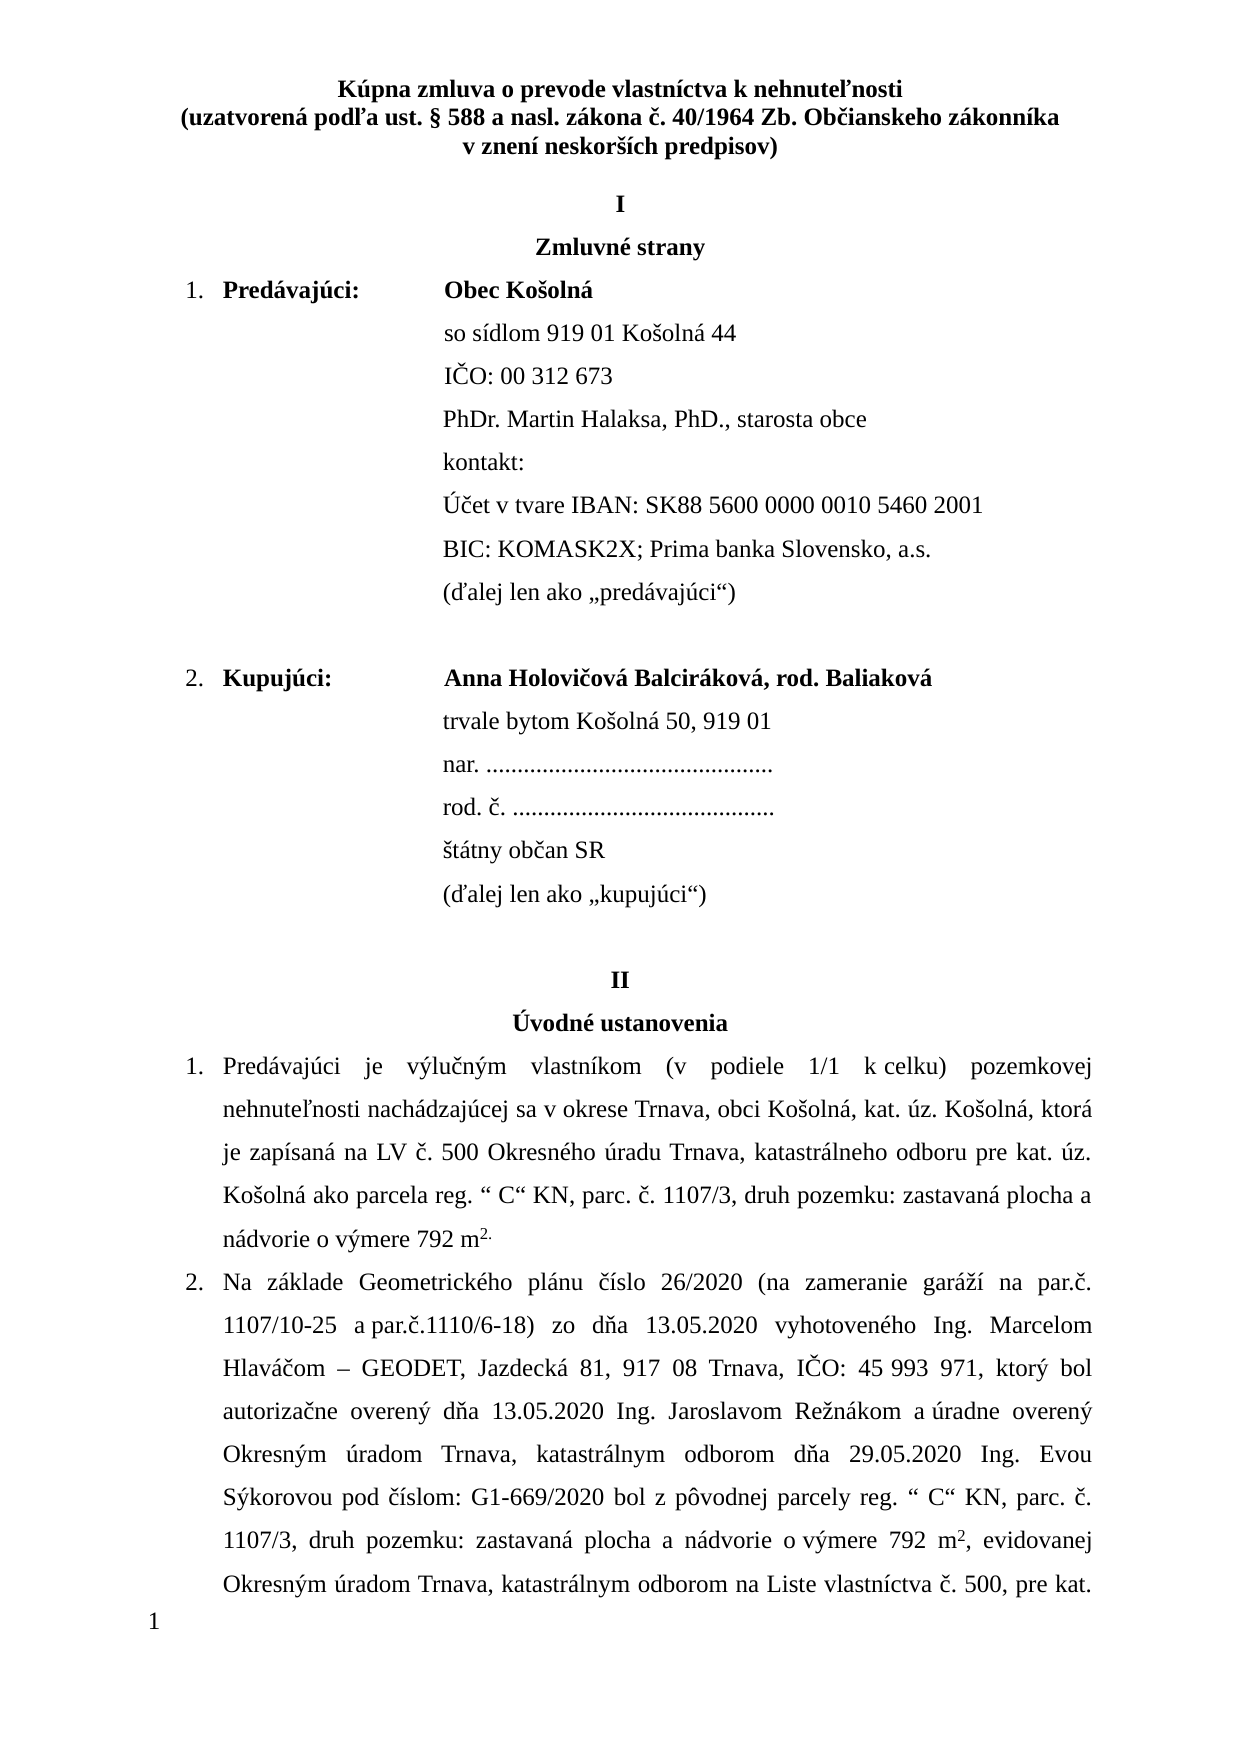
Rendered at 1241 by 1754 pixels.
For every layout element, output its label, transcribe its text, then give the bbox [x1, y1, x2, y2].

text Kúpna zmluva o prevode vlastníctva k nehnuteľnosti [148, 74, 1093, 102]
text rod. č. .......................................... [370, 792, 1093, 821]
text so sídlom 919 01 Košolná 44 [223, 318, 1093, 347]
list Predávajúci je výlučným vlastníkom (v podiele 1/1 k celku) pozemkovej nehnuteľnosti nachádzajúcej sa v okrese Trnava, obci Košolná, kat. úz. Košolná, ktorá je zapísaná na LV č. 500 Okresného úradu Trnava, katastrálneho odboru pre kat. úz. Košolná ako parcela reg. “ C“ KN, parc. č. 1107/3, druh pozemku: zastavaná plocha a nádvorie o výmere 792 m2. [185, 1051, 1093, 1252]
text kontakt: [370, 447, 1093, 476]
text trvale bytom Košolná 50, 919 01 [370, 706, 1093, 735]
text nar. .............................................. [370, 749, 1093, 778]
text (ďalej len ako „kupujúci“) [148, 879, 1093, 907]
text (ďalej len ako „predávajúci“) [148, 577, 1093, 606]
text Úvodné ustanovenia [148, 1008, 1093, 1037]
list Na základe Geometrického plánu číslo 26/2020 (na zameranie garáží na par.č. 1107/10-25 a par.č.1110/6-18) zo dňa 13.05.2020 vyhotoveného Ing. Marcelom Hlaváčom – GEODET, Jazdecká 81, 917 08 Trnava, IČO: 45 993 971, ktorý bol autorizačne overený dňa 13.05.2020 Ing. Jaroslavom Režnákom a úradne overený Okresným úradom Trnava, katastrálnym odborom dňa 29.05.2020 Ing. Evou Sýkorovou pod číslom: G1-669/2020 bol z pôvodnej parcely reg. “ C“ KN, parc. č. 1107/3, druh pozemku: zastavaná plocha a nádvorie o výmere 792 m2, evidovanej Okresným úradom Trnava, katastrálnym odborom na Liste vlastníctva č. 500, pre kat. [185, 1267, 1093, 1597]
text Účet v tvare IBAN: SK88 5600 0000 0010 5460 2001 [368, 491, 1093, 519]
list Predávajúci: Obec Košolná [185, 275, 1093, 304]
text I [148, 189, 1093, 217]
text štátny občan SR [370, 836, 1093, 864]
text II [148, 965, 1093, 994]
text (uzatvorená podľa ust. § 588 a nasl. zákona č. 40/1964 Zb. Občianskeho zákonníka v znení neskorších predpisov) [148, 102, 1093, 160]
text Zmluvné strany [148, 232, 1093, 261]
list Kupujúci: Anna Holovičová Balciráková, rod. Baliaková [185, 663, 1093, 692]
text IČO: 00 312 673 [223, 361, 1093, 390]
text PhDr. Martin Halaksa, PhD., starosta obce [148, 404, 1093, 433]
text BIC: KOMASK2X; Prima banka Slovensko, a.s. [370, 534, 1093, 562]
